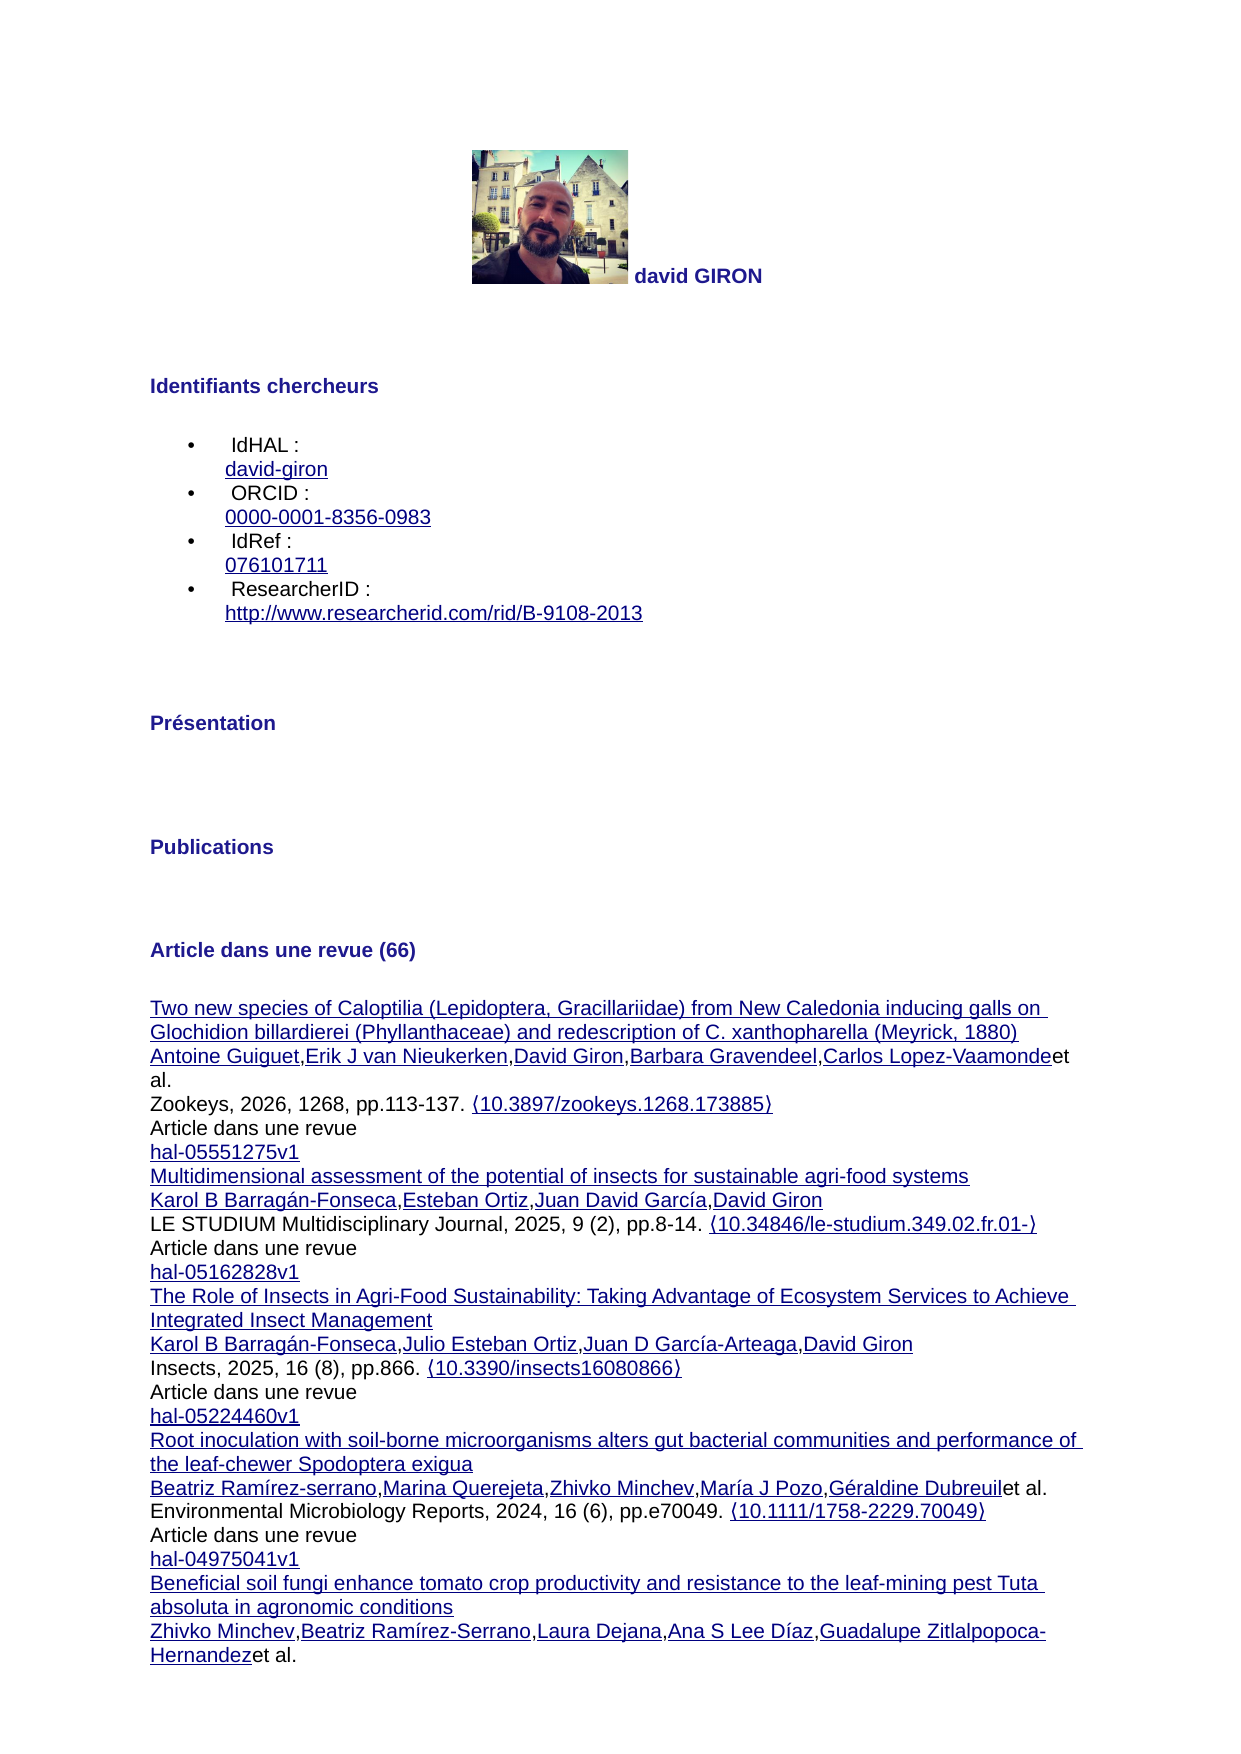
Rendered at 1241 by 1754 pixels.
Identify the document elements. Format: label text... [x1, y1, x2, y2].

table_cell Multidimensional assessment of the potential of insects for sustainable agri-food systems Karol B Barragán-Fonseca,Esteban Ortiz,Juan David García,David Giron LE STUDIUM Multidisciplinary Journal, 2025, 9 (2), pp.8-14. ⟨10.34846/le-studium.349.02.fr.01-⟩ Article dans une revue hal-05162828v1 [150, 1164, 1090, 1284]
subtitle Identifiants chercheurs [150, 374, 1090, 398]
subtitle Article dans une revue (66) [150, 938, 1090, 962]
subtitle Présentation [150, 711, 1090, 735]
table_cell The Role of Insects in Agri-Food Sustainability: Taking Advantage of Ecosystem Services to Achieve Integrated Insect Management Karol B Barragán-Fonseca,Julio Esteban Ortiz,Juan D García-Arteaga,David Giron Insects, 2025, 16 (8), pp.866. ⟨10.3390/insects16080866⟩ Article dans une revue hal-05224460v1 [150, 1284, 1090, 1427]
list ORCID : [187, 481, 1090, 504]
picture [472, 150, 629, 284]
table_cell Beneficial soil fungi enhance tomato crop productivity and resistance to the leaf-mining pest Tuta absoluta in agronomic conditions Zhivko Minchev,Beatriz Ramírez-Serrano,Laura Dejana,Ana S Lee Díaz,Guadalupe Zitlalpopoca-Hernandezet al. [150, 1571, 1090, 1667]
table_header Two new species of Caloptilia (Lepidoptera, Gracillariidae) from New Caledonia inducing galls on Glochidion billardierei (Phyllanthaceae) and redescription of C. xanthopharella (Meyrick, 1880) Antoine Guiguet,Erik J van Nieukerken,David Giron,Barbara Gravendeel,Carlos Lopez-Vaamondeet al. Zookeys, 2026, 1268, pp.113-137. ⟨10.3897/zookeys.1268.173885⟩ Article dans une revue hal-05551275v1 [150, 996, 1090, 1164]
list IdRef : [187, 528, 1090, 552]
list 0000-0001-8356-0983 [187, 504, 1090, 528]
subtitle david GIRON [150, 150, 1090, 288]
list ResearcherID : [187, 576, 1090, 600]
list IdHAL : [187, 433, 1090, 457]
list 076101711 [187, 552, 1090, 576]
list david-giron [187, 457, 1090, 481]
subtitle Publications [150, 835, 1090, 859]
table_cell Root inoculation with soil-borne microorganisms alters gut bacterial communities and performance of the leaf-chewer Spodoptera exigua Beatriz Ramírez‐serrano,Marina Querejeta,Zhivko Minchev,María J Pozo,Géraldine Dubreuilet al. Environmental Microbiology Reports, 2024, 16 (6), pp.e70049. ⟨10.1111/1758-2229.70049⟩ Article dans une revue hal-04975041v1 [150, 1428, 1090, 1571]
list http://www.researcherid.com/rid/B-9108-2013 [187, 600, 1090, 624]
